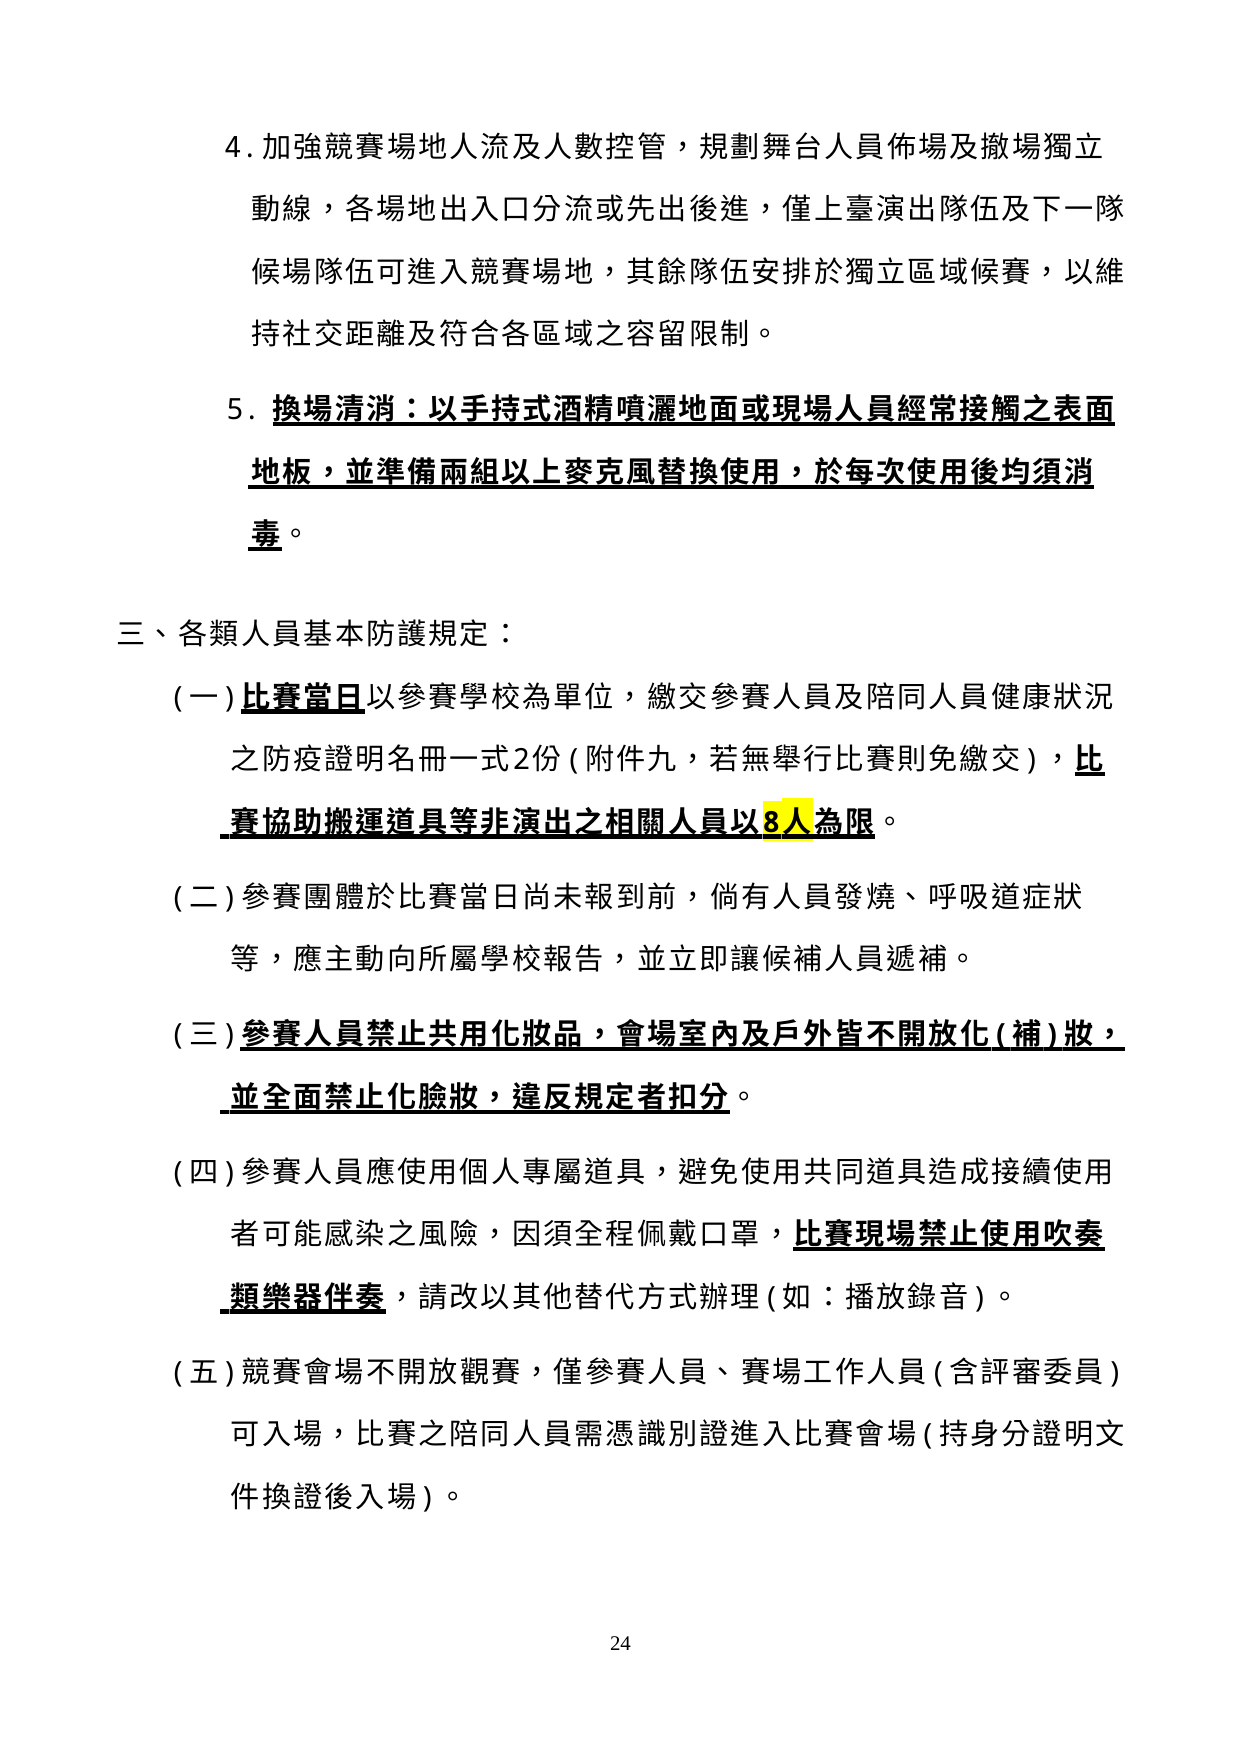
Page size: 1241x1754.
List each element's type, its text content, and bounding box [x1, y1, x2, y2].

text (五)競賽會場不開放觀賽，僅參賽人員、賽場工作人員(含評審委員)可入場，比賽之陪同人員需憑識別證進入比賽會場(持身分證明文件換證後入場)。 [115, 1328, 1125, 1515]
text (一)比賽當日以參賽學校為單位，繳交參賽人員及陪同人員健康狀況之防疫證明名冊一式2份(附件九，若無舉行比賽則免繳交)，比賽協助搬運道具等非演出之相關人員以8人為限。 [115, 653, 1125, 840]
text 5. 換場清消：以手持式酒精噴灑地面或現場人員經常接觸之表面地板，並準備兩組以上麥克風替換使用，於每次使用後均須消毒。 [187, 365, 1125, 553]
text (四)參賽人員應使用個人專屬道具，避免使用共同道具造成接續使用者可能感染之風險，因須全程佩戴口罩，比賽現場禁止使用吹奏類樂器伴奏，請改以其他替代方式辦理(如：播放錄音)。 [115, 1128, 1125, 1315]
text 三、各類人員基本防護規定： [115, 590, 1127, 653]
text (二)參賽團體於比賽當日尚未報到前，倘有人員發燒、呼吸道症狀等，應主動向所屬學校報告，並立即讓候補人員遞補。 [115, 853, 1125, 978]
text (三)參賽人員禁止共用化妝品，會場室內及戶外皆不開放化(補)妝，並全面禁止化臉妝，違反規定者扣分。 [115, 990, 1125, 1115]
text 4.加強競賽場地人流及人數控管，規劃舞台人員佈場及撤場獨立動線，各場地出入口分流或先出後進，僅上臺演出隊伍及下一隊候場隊伍可進入競賽場地，其餘隊伍安排於獨立區域候賽，以維持社交距離及符合各區域之容留限制。 [187, 103, 1125, 353]
